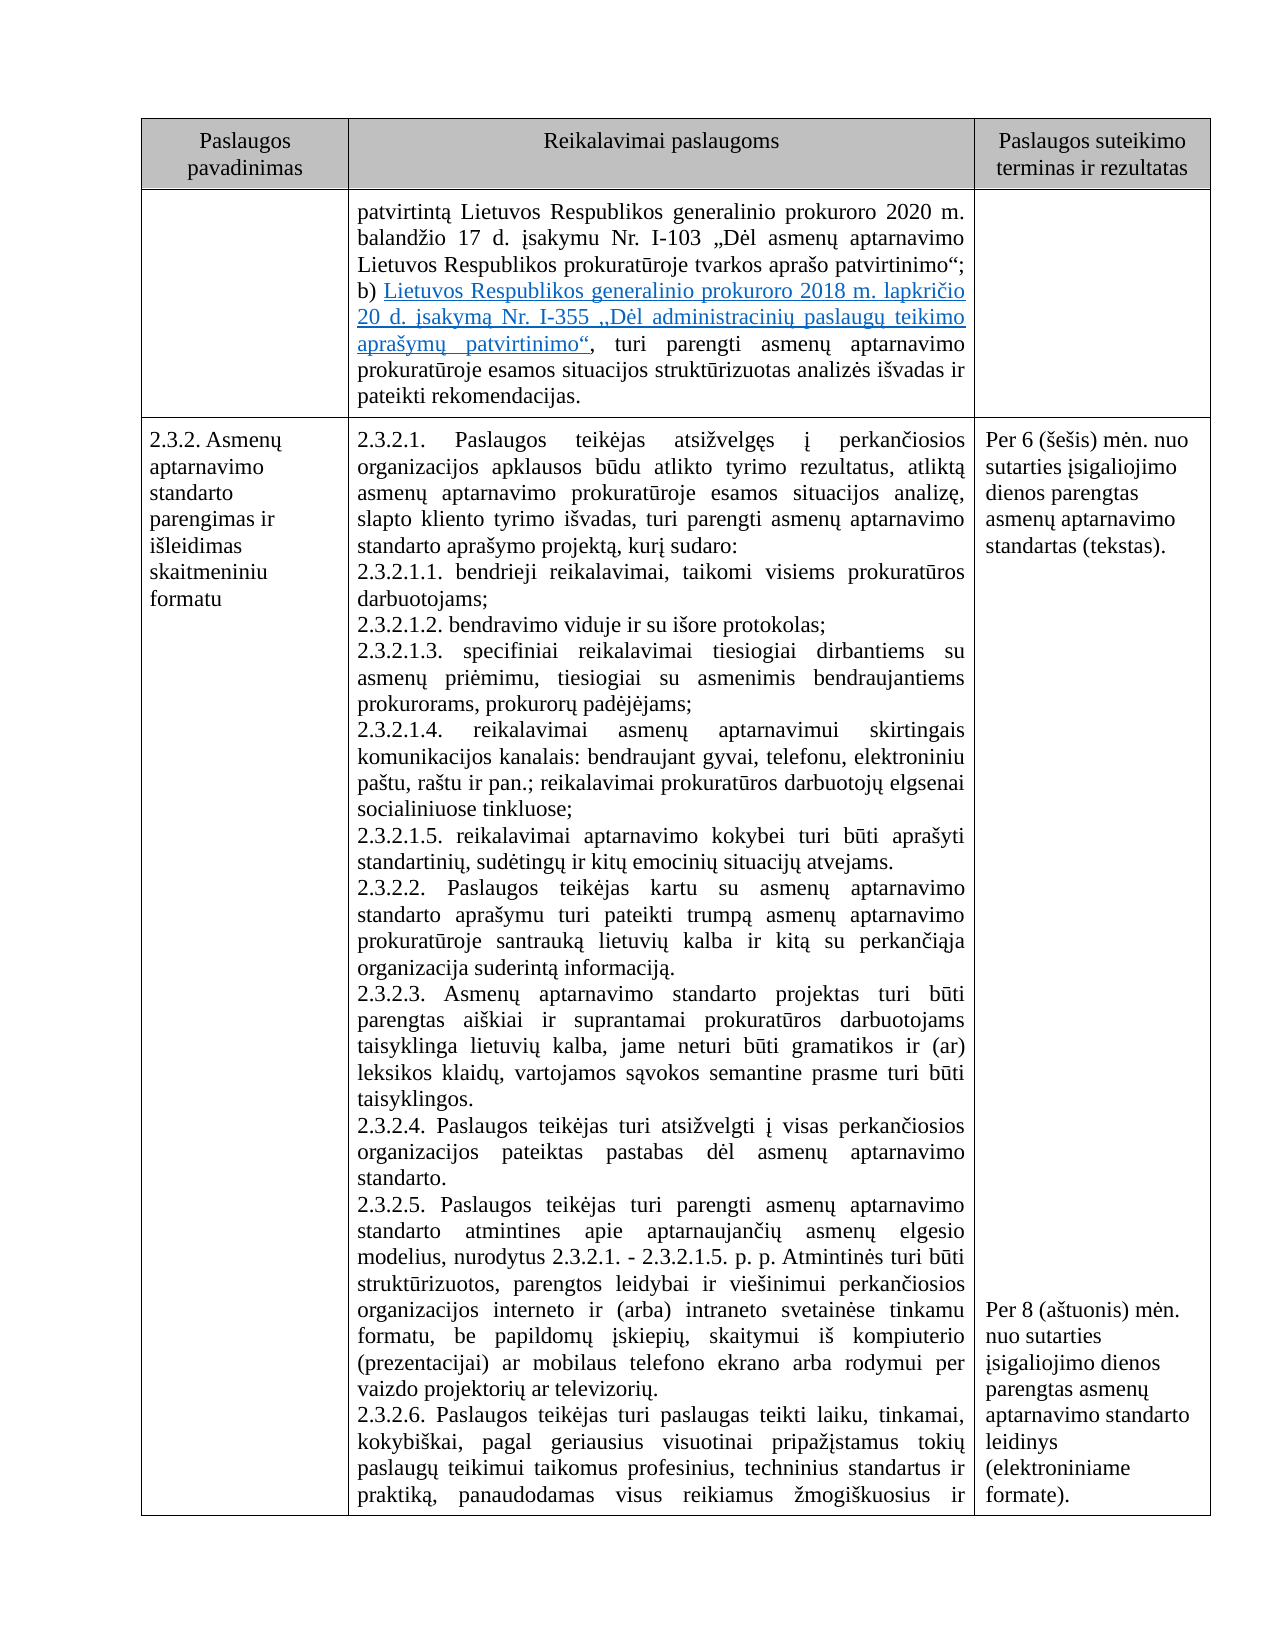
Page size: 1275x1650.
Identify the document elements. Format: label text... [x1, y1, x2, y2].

table_cell 2.3.2.1. Paslaugos teikėjas atsižvelgęs į perkančiosios organizacijos apklausos būdu atlikto tyrimo rezultatus, atliktą asmenų aptarnavimo prokuratūroje esamos situacijos analizę, slapto kliento tyrimo išvadas, turi parengti asmenų aptarnavimo standarto aprašymo projektą, kurį sudaro: 2.3.2.1.1. bendrieji reikalavimai, taikomi visiems prokuratūros darbuotojams; 2.3.2.1.2. bendravimo viduje ir su išore protokolas; 2.3.2.1.3. specifiniai reikalavimai tiesiogiai dirbantiems su asmenų priėmimu, tiesiogiai su asmenimis bendraujantiems prokurorams, prokurorų padėjėjams; 2.3.2.1.4. reikalavimai asmenų aptarnavimui skirtingais komunikacijos kanalais: bendraujant gyvai, telefonu, elektroniniu paštu, raštu ir pan.; reikalavimai prokuratūros darbuotojų elgsenai socialiniuose tinkluose; 2.3.2.1.5. reikalavimai aptarnavimo kokybei turi būti aprašyti standartinių, sudėtingų ir kitų emocinių situacijų atvejams. 2.3.2.2. Paslaugos teikėjas kartu su asmenų aptarnavimo standarto aprašymu turi pateikti trumpą asmenų aptarnavimo prokuratūroje santrauką lietuvių kalba ir kitą su perkančiąja organizacija suderintą informaciją. 2.3.2.3. Asmenų aptarnavimo standarto projektas turi būti parengtas aiškiai ir suprantamai prokuratūros darbuotojams taisyklinga lietuvių kalba, jame neturi būti gramatikos ir (ar) leksikos klaidų, vartojamos sąvokos semantine prasme turi būti taisyklingos. 2.3.2.4. Paslaugos teikėjas turi atsižvelgti į visas perkančiosios organizacijos pateiktas pastabas dėl asmenų aptarnavimo standarto. 2.3.2.5. Paslaugos teikėjas turi parengti asmenų aptarnavimo standarto atmintines apie aptarnaujančių asmenų elgesio modelius, nurodytus 2.3.2.1. - 2.3.2.1.5. p. p. Atmintinės turi būti struktūrizuotos, parengtos leidybai ir viešinimui perkančiosios organizacijos interneto ir (arba) intraneto svetainėse tinkamu formatu, be papildomų įskiepių, skaitymui iš kompiuterio (prezentacijai) ar mobilaus telefono ekrano arba rodymui per vaizdo projektorių ar televizorių. 2.3.2.6. Paslaugos teikėjas turi paslaugas teikti laiku, tinkamai, kokybiškai, pagal geriausius visuotinai pripažįstamus tokių paslaugų teikimui taikomus profesinius, techninius standartus ir praktiką, panaudodamas visus reikiamus žmogiškuosius ir [349, 418, 974, 1515]
table_cell [142, 190, 348, 417]
table_cell patvirtintą Lietuvos Respublikos generalinio prokuroro 2020 m. balandžio 17 d. įsakymu Nr. I-103 „Dėl asmenų aptarnavimo Lietuvos Respublikos prokuratūroje tvarkos aprašo patvirtinimo“; b) Lietuvos Respublikos generalinio prokuroro 2018 m. lapkričio 20 d. įsakymą Nr. I-355 ,,Dėl administracinių paslaugų teikimo aprašymų patvirtinimo“, turi parengti asmenų aptarnavimo prokuratūroje esamos situacijos struktūrizuotas analizės išvadas ir pateikti rekomendacijas. [349, 190, 974, 417]
table_cell [975, 190, 1210, 417]
table_header Paslaugos pavadinimas [142, 119, 348, 188]
table_header Reikalavimai paslaugoms [349, 119, 974, 188]
table_header Paslaugos suteikimo terminas ir rezultatas [975, 119, 1210, 188]
table_cell Per 6 (šešis) mėn. nuo sutarties įsigaliojimo dienos parengtas asmenų aptarnavimo standartas (tekstas). Per 8 (aštuonis) mėn. nuo sutarties įsigaliojimo dienos parengtas asmenų aptarnavimo standarto leidinys (elektroniniame formate). [975, 418, 1210, 1515]
table_cell 2.3.2. Asmenų aptarnavimo standarto parengimas ir išleidimas skaitmeniniu formatu [142, 418, 348, 1515]
